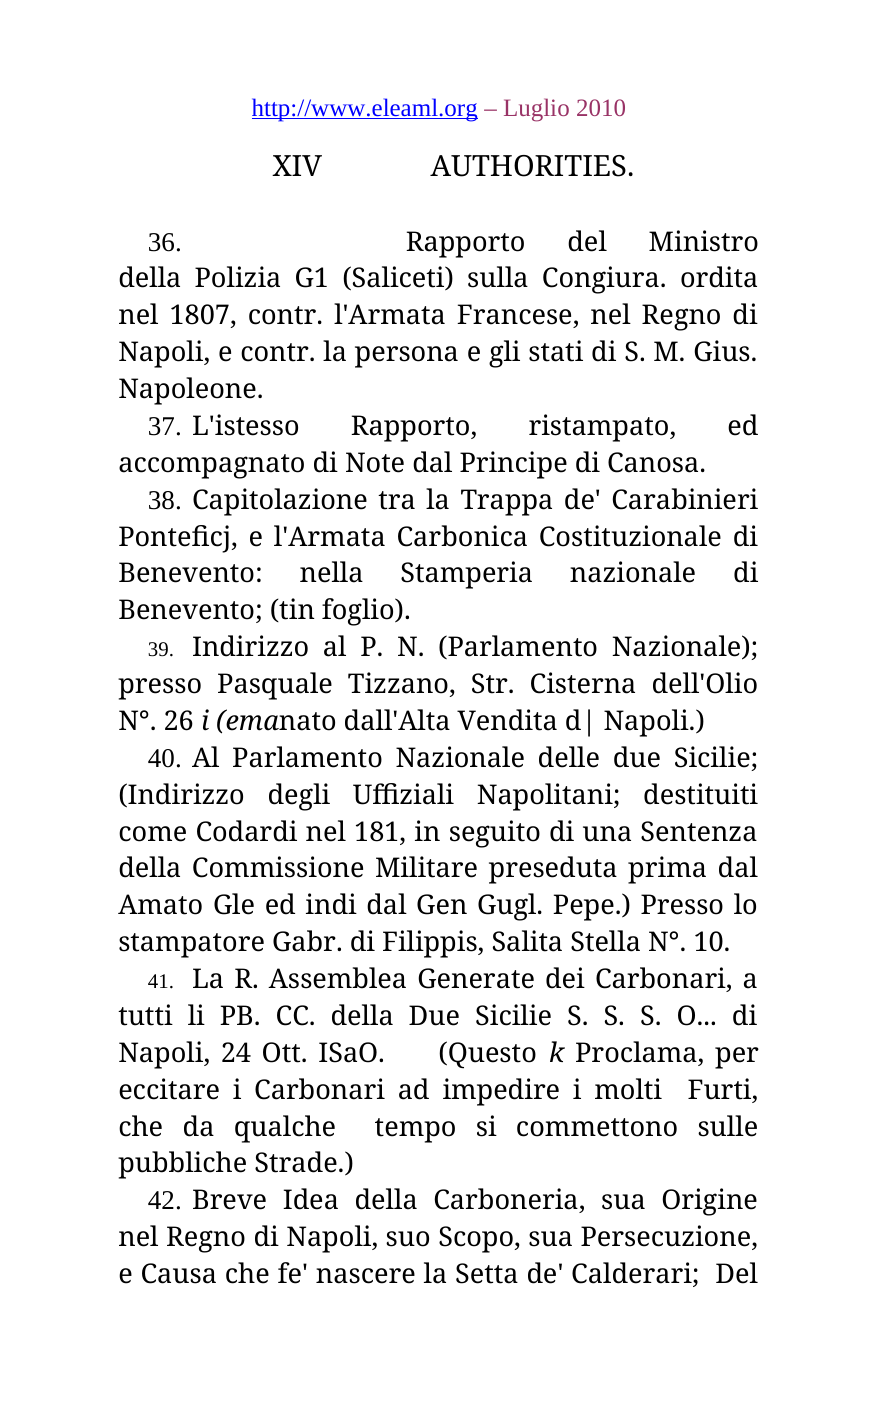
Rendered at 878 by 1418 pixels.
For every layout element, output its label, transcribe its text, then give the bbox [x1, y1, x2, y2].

list Breve Idea della Carboneria, sua Origine nel Regno di Napoli, suo Scopo, sua Persecuzione, e Causa che fe' nascere la Setta de' Calderari; Del [118, 1181, 759, 1291]
list Capitolazione tra la Trappa de' Carabinieri Ponteficj, e l'Armata Carbonica Costituzionale di Benevento: nella Stamperia nazionale di Benevento; (tin foglio). [118, 480, 759, 628]
list Al Parlamento Nazionale delle due Sicilie; (Indirizzo degli Uffiziali Napolitani; destituiti come Codardi nel 181, in seguito di una Sentenza della Commissione Militare preseduta prima dal Amato Gle ed indi dal Gen Gugl. Pepe.) Presso lo stampatore Gabr. di Filippis, Salita Stella N°. 10. [118, 738, 759, 959]
list L'istesso Rapporto, ristampato, ed accompagnato di Note dal Principe di Canosa. [118, 406, 759, 480]
list Indirizzo al P. N. (Parlamento Nazionale); presso Pasquale Tizzano, Str. Cisterna dell'Olio N°. 26 i (emanato dall'Alta Vendita d| Napoli.) [118, 628, 759, 738]
list La R. Assemblea Generate dei Carbonari, a tutti li PB. CC. della Due Sicilie S. S. S. O... di Napoli, 24 Ott. ISaO. (Questo k Proclama, per eccitare i Carbonari ad impedire i molti Furti, che da qualche tempo si commettono sulle pubbliche Strade.) [118, 959, 759, 1181]
text XIV AUTHORITIES. [118, 146, 759, 185]
list Rapporto del Ministro della Polizia G1 (Saliceti) sulla Congiura. ordita nel 1807, contr. l'Armata Francese, nel Regno di Napoli, e contr. la persona e gli stati di S. M. Gius. Napoleone. [118, 222, 759, 406]
